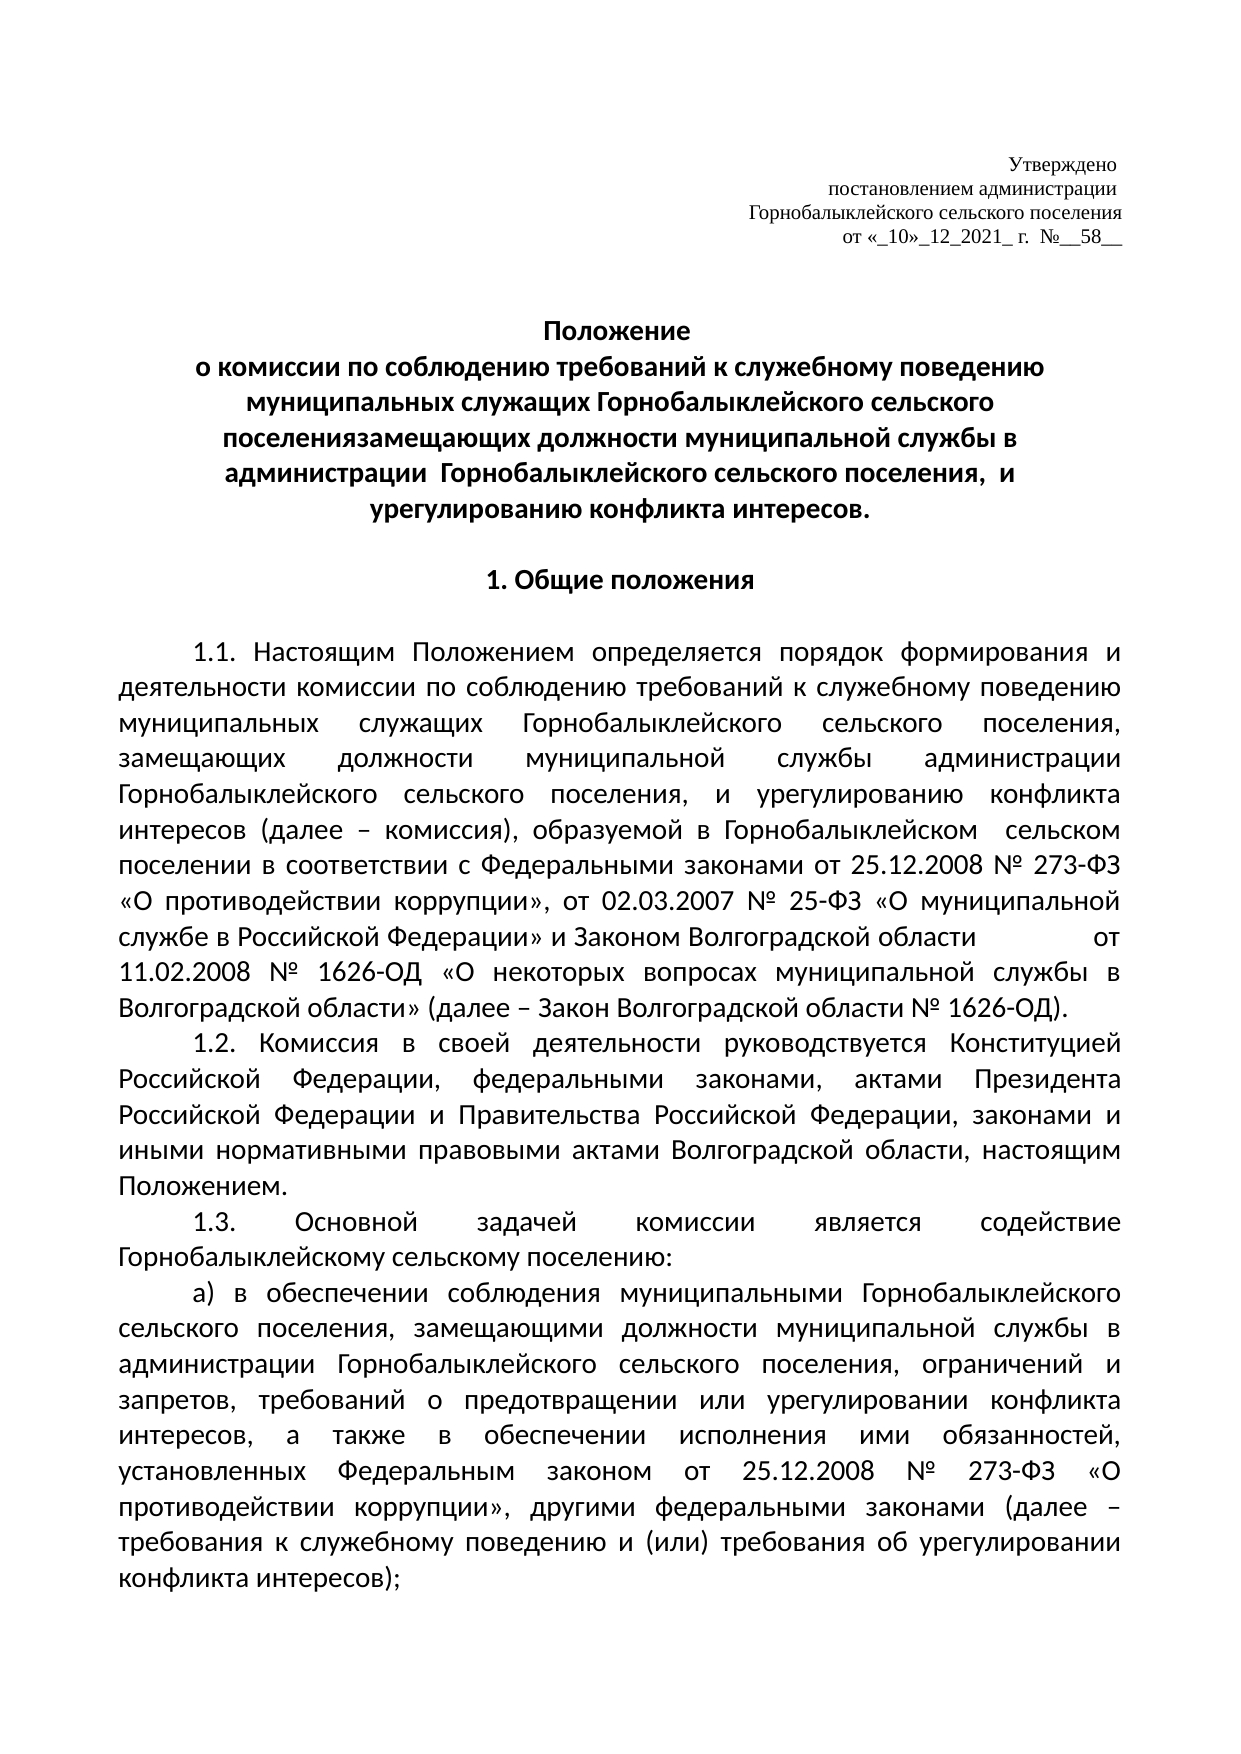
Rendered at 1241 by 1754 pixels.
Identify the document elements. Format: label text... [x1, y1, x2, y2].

text от «_10»_12_2021_ г. №__58__ [118, 224, 1122, 248]
text 1.1. Настоящим Положением определяется порядок формирования и деятельности комиссии по соблюдению требований к служебному поведению муниципальных служащих Горнобалыклейского сельского поселения, замещающих должности муниципальной службы администрации Горнобалыклейского сельского поселения, и урегулированию конфликта интересов (далее – комиссия), образуемой в Горнобалыклейском сельском поселении в соответствии с Федеральными законами от 25.12.2008 № 273-ФЗ «О противодействии коррупции», от 02.03.2007 № 25-ФЗ «О муниципальной службе в Российской Федерации» и Законом Волгоградской области от 11.02.2008 № 1626-ОД «О некоторых вопросах муниципальной службы в Волгоградской области» (далее – Закон Волгоградской области № 1626-ОД). [118, 633, 1122, 1024]
text Горнобалыклейского сельского поселения [118, 200, 1122, 224]
text Положение [118, 312, 1122, 348]
text о комиссии по соблюдению требований к служебному поведению муниципальных служащих Горнобалыклейского сельского поселениязамещающих должности муниципальной службы в администрации Горнобалыклейского сельского поселения, и урегулированию конфликта интересов. [118, 348, 1122, 526]
text а) в обеспечении соблюдения муниципальными Горнобалыклейского сельского поселения, замещающими должности муниципальной службы в администрации Горнобалыклейского сельского поселения, ограничений и запретов, требований о предотвращении или урегулировании конфликта интересов, а также в обеспечении исполнения ими обязанностей, установленных Федеральным законом от 25.12.2008 № 273-ФЗ «О противодействии коррупции», другими федеральными законами (далее – требования к служебному поведению и (или) требования об урегулировании конфликта интересов); [118, 1274, 1122, 1594]
text 1. Общие положения [118, 561, 1122, 597]
text 1.3. Основной задачей комиссии является содействие Горнобалыклейскому сельскому поселению: [118, 1203, 1122, 1274]
text 1.2. Комиссия в своей деятельности руководствуется Конституцией Российской Федерации, федеральными законами, актами Президента Российской Федерации и Правительства Российской Федерации, законами и иными нормативными правовыми актами Волгоградской области, настоящим Положением. [118, 1024, 1122, 1203]
text Утверждено [118, 152, 1122, 176]
text постановлением администрации [118, 176, 1122, 200]
